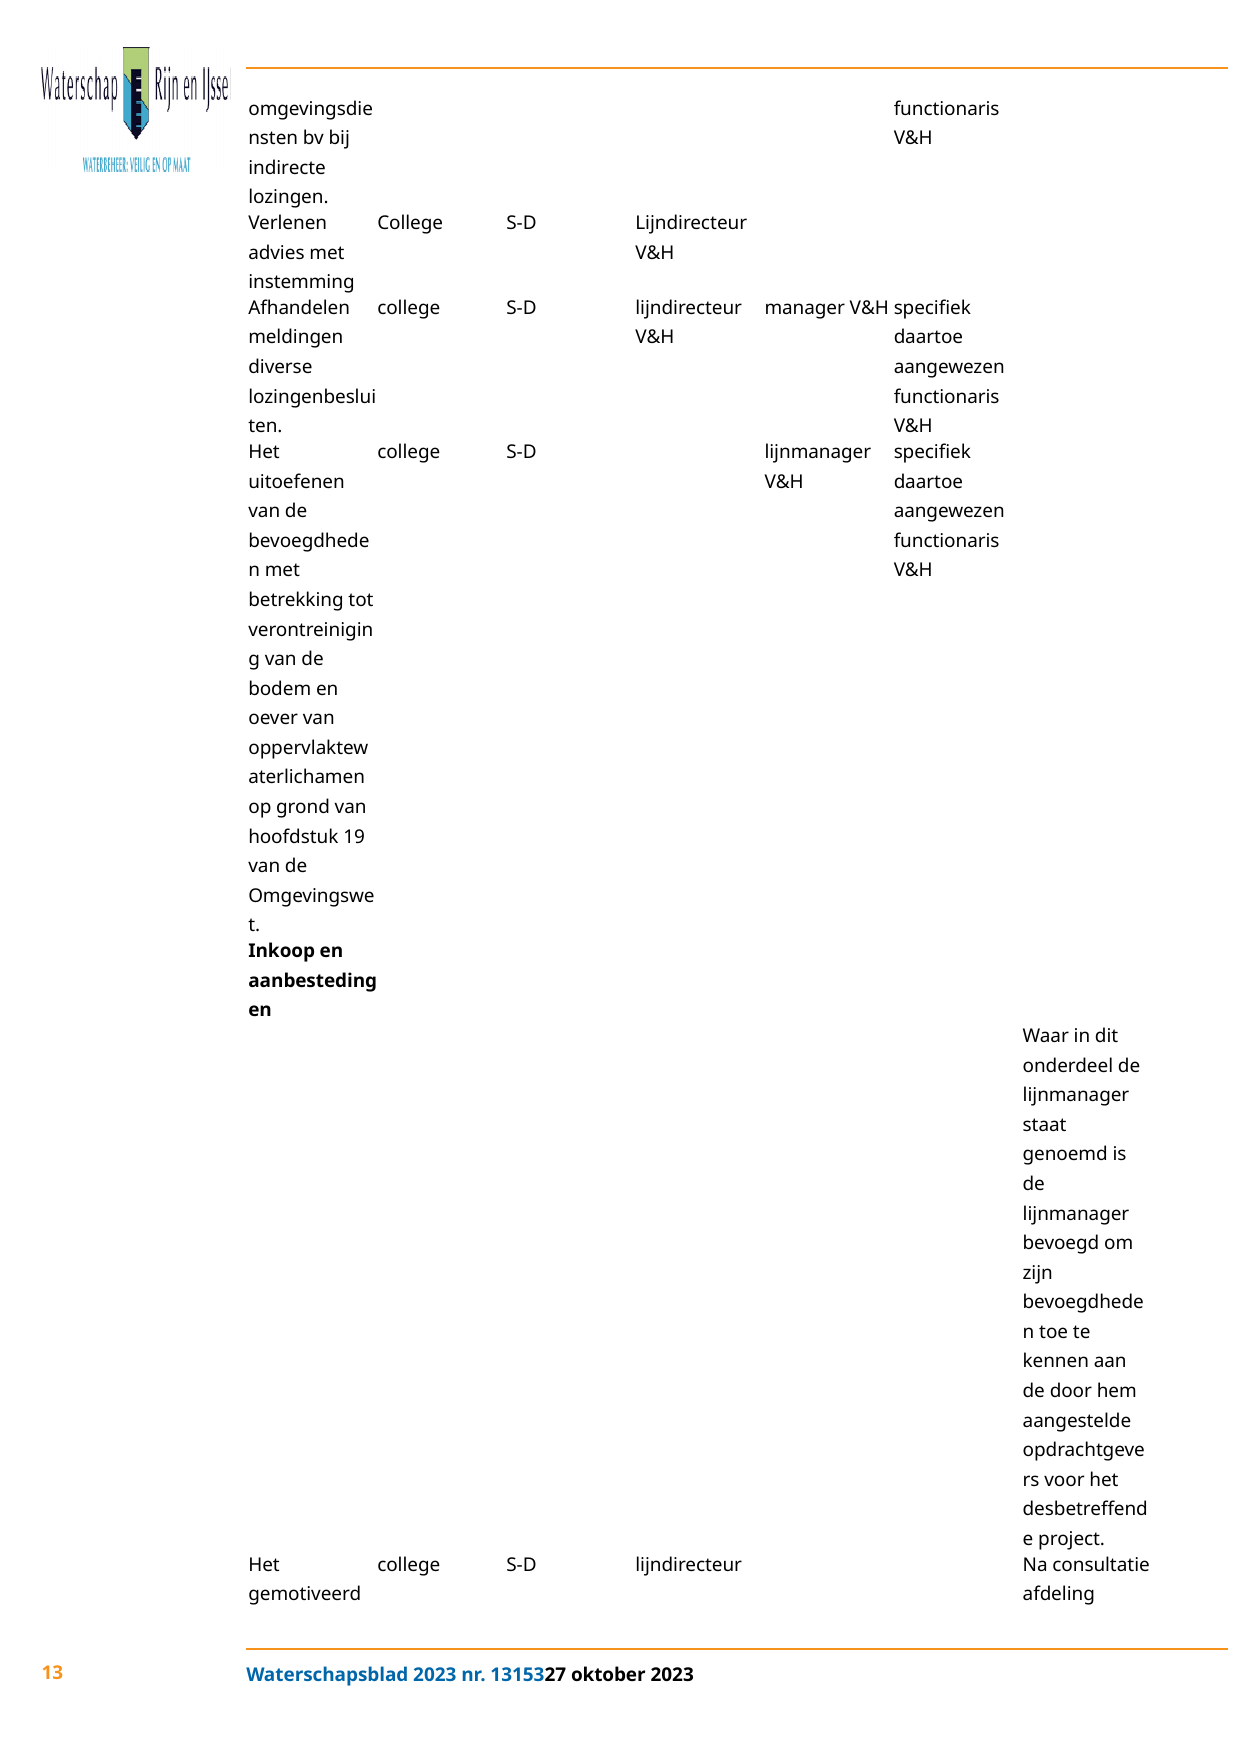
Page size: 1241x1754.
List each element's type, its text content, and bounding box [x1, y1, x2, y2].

table_cell [506, 1022, 635, 1551]
table_cell [764, 209, 893, 294]
table_cell Lijndirecteur V&H [635, 209, 764, 294]
table_cell college [377, 1551, 506, 1606]
table_cell [635, 95, 764, 209]
table_cell functionaris V&H [894, 95, 1022, 209]
table_cell [506, 937, 635, 1022]
table_cell omgevingsdiensten bv bij indirecte lozingen. [248, 95, 377, 209]
table_cell [894, 209, 1022, 294]
table_cell specifiek daartoe aangewezen functionaris V&H [894, 294, 1022, 438]
picture [41, 47, 231, 172]
table_cell college [377, 294, 506, 438]
table_cell S-D [506, 1551, 635, 1606]
table_cell S-D [506, 294, 635, 438]
table_cell [635, 1022, 764, 1551]
table_cell [248, 1022, 377, 1551]
table_cell [894, 1551, 1022, 1606]
table_cell S-D [506, 438, 635, 937]
table_cell S-D [506, 209, 635, 294]
table_cell lijndirecteur V&H [635, 294, 764, 438]
table_cell Het gemotiveerd [248, 1551, 377, 1606]
table_cell [635, 438, 764, 937]
table_cell [764, 937, 893, 1022]
table_cell college [377, 438, 506, 937]
table_cell [764, 1022, 893, 1551]
table_cell [1023, 438, 1152, 937]
table_cell [635, 937, 764, 1022]
table_cell Afhandelen meldingen diverse lozingenbesluiten. [248, 294, 377, 438]
table_cell lijndirecteur [635, 1551, 764, 1606]
table_cell [1023, 294, 1152, 438]
table_cell College [377, 209, 506, 294]
table_cell [1023, 95, 1152, 209]
table_cell [764, 1551, 893, 1606]
table_cell Het uitoefenen van de bevoegdheden met betrekking tot verontreiniging van de bodem en oever van oppervlaktewaterlichamen op grond van hoofdstuk 19 van de Omgevingswet. [248, 438, 377, 937]
table_cell Waar in dit onderdeel de lijnmanager staat genoemd is de lijnmanager bevoegd om zijn bevoegdheden toe te kennen aan de door hem aangestelde opdrachtgevers voor het desbetreffende project. [1023, 1022, 1152, 1551]
table_cell lijnmanager V&H [764, 438, 893, 937]
table_cell Inkoop en aanbestedingen [248, 937, 377, 1022]
table_cell specifiek daartoe aangewezen functionaris V&H [894, 438, 1022, 937]
table_cell Verlenen advies met instemming [248, 209, 377, 294]
table_cell manager V&H [764, 294, 893, 438]
table_cell [377, 937, 506, 1022]
table_cell [377, 95, 506, 209]
table_cell [894, 1022, 1022, 1551]
table_cell [377, 1022, 506, 1551]
table_cell [894, 937, 1022, 1022]
table_cell [1023, 209, 1152, 294]
table_cell [506, 95, 635, 209]
table_cell [764, 95, 893, 209]
table_cell Na consultatie afdeling [1023, 1551, 1152, 1606]
table_cell [1023, 937, 1152, 1022]
